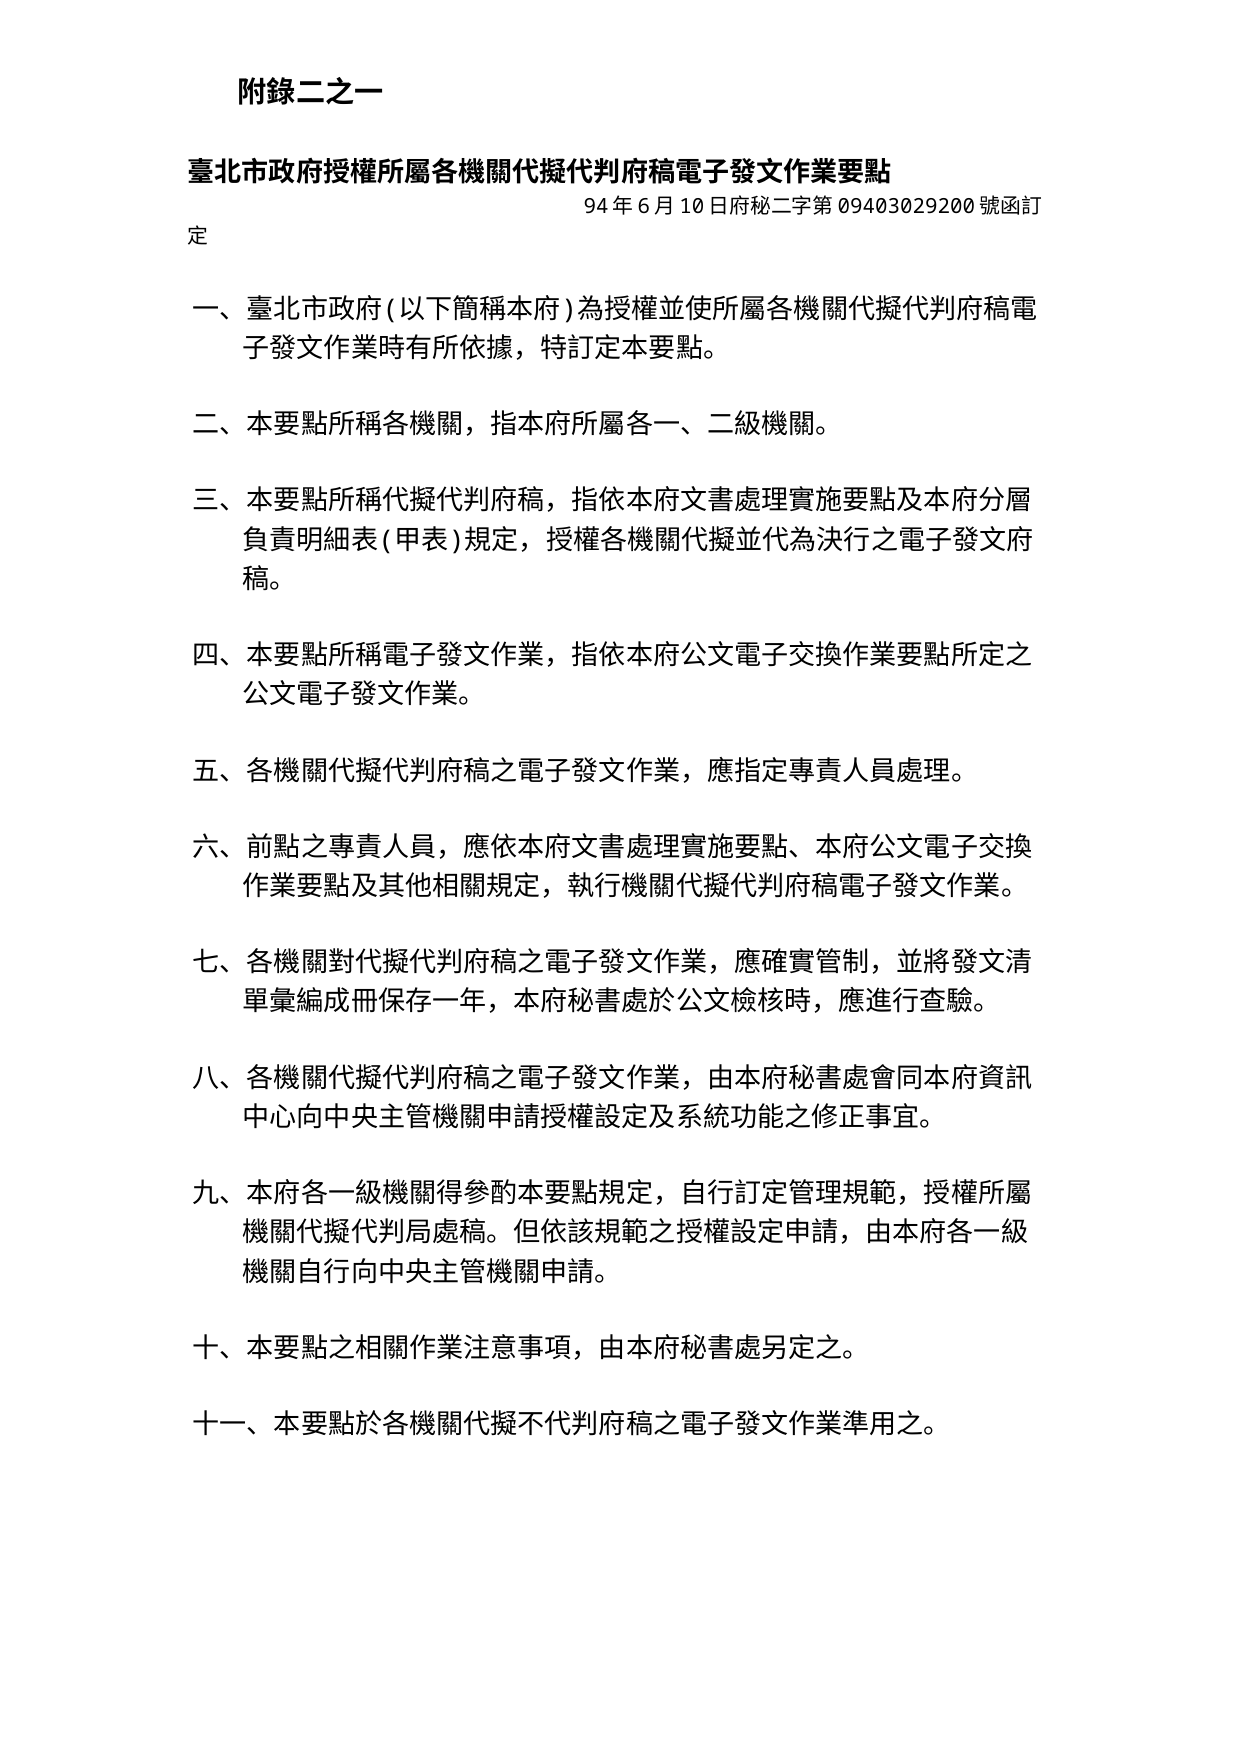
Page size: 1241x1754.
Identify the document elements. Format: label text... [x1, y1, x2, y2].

text 十、本要點之相關作業注意事項，由本府秘書處另定之。 [192, 1326, 1053, 1365]
text 八、各機關代擬代判府稿之電子發文作業，由本府秘書處會同本府資訊中心向中央主管機關申請授權設定及系統功能之修正事宜。 [192, 1056, 1053, 1134]
text 五、各機關代擬代判府稿之電子發文作業，應指定專責人員處理。 [192, 748, 1053, 788]
text 十一、本要點於各機關代擬不代判府稿之電子發文作業準用之。 [192, 1402, 1053, 1441]
text 四、本要點所稱電子發文作業，指依本府公文電子交換作業要點所定之公文電子發文作業。 [192, 633, 1053, 712]
text 六、前點之專責人員，應依本府文書處理實施要點、本府公文電子交換作業要點及其他相關規定，執行機關代擬代判府稿電子發文作業。 [192, 825, 1053, 903]
text 附錄二之一 [237, 69, 587, 111]
text [229, 60, 596, 128]
text 二、本要點所稱各機關，指本府所屬各一、二級機關。 [192, 402, 1053, 441]
text 九、本府各一級機關得參酌本要點規定，自行訂定管理規範，授權所屬機關代擬代判局處稿。但依該規範之授權設定申請，由本府各一級機關自行向中央主管機關申請。 [192, 1171, 1053, 1289]
text 94年6月10日府秘二字第09403029200號函訂定 [187, 189, 1053, 250]
text 臺北市政府授權所屬各機關代擬代判府稿電子發文作業要點 [187, 150, 1053, 189]
text 三、本要點所稱代擬代判府稿，指依本府文書處理實施要點及本府分層負責明細表(甲表)規定，授權各機關代擬並代為決行之電子發文府稿。 [192, 478, 1053, 596]
text 七、各機關對代擬代判府稿之電子發文作業，應確實管制，並將發文清單彙編成冊保存一年，本府秘書處於公文檢核時，應進行查驗。 [192, 940, 1053, 1019]
text 一、臺北市政府(以下簡稱本府)為授權並使所屬各機關代擬代判府稿電子發文作業時有所依據，特訂定本要點。 [192, 287, 1053, 365]
